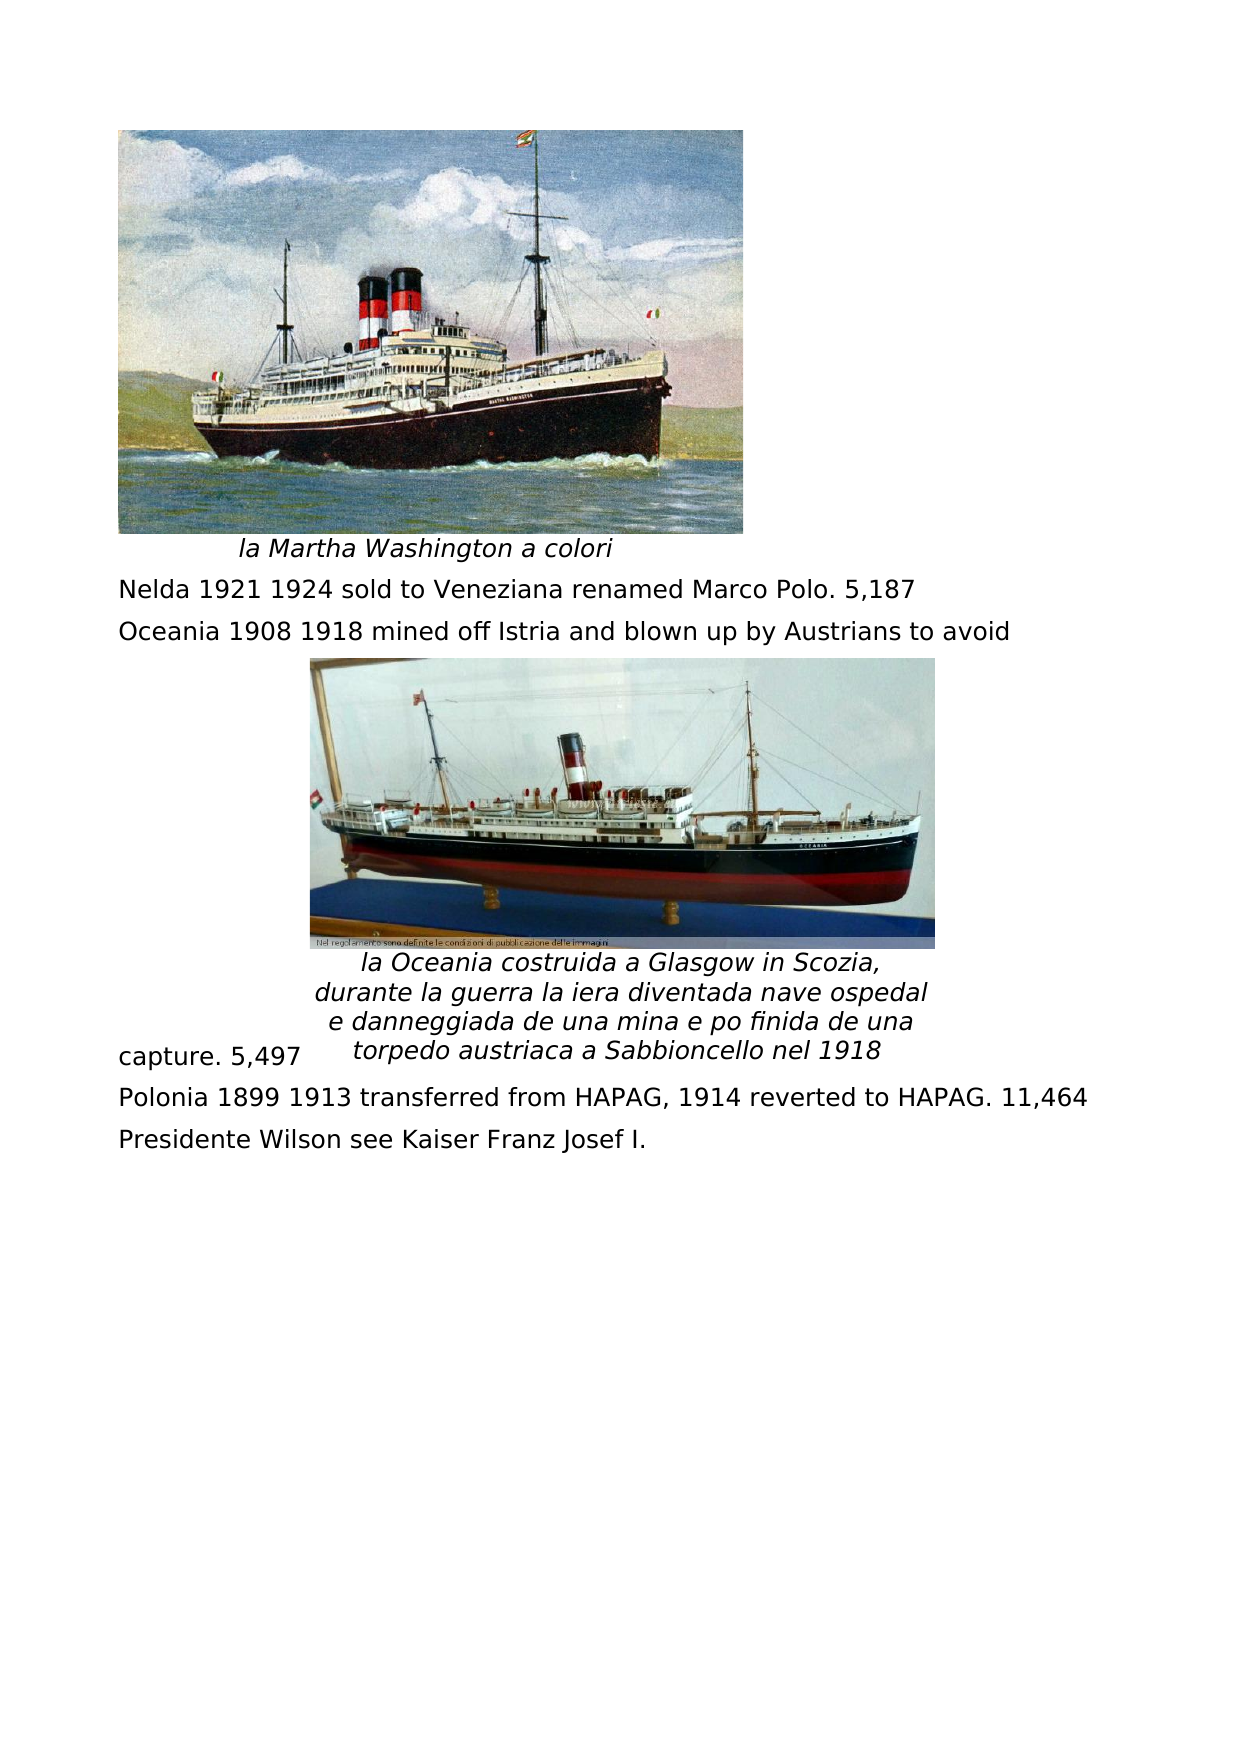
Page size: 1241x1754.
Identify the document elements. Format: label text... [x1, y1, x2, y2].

text Nelda 1921 1924 sold to Veneziana renamed Marco Polo. 5,187 [118, 575, 1122, 604]
picture [309, 658, 935, 949]
picture [118, 130, 744, 534]
text Polonia 1899 1913 transferred from HAPAG, 1914 reverted to HAPAG. 11,464 [118, 1084, 1122, 1113]
text Oceania 1908 1918 mined off Istria and blown up by Austrians to avoid capture. 5,497 [118, 617, 1122, 1071]
text Presidente Wilson see Kaiser Franz Josef I. [118, 1125, 1122, 1154]
text la Oceania costruida a Glasgow in Scozia, durante la guerra la iera diventada nave ospedal e danneggiada de una mina e po finida de una torpedo austriaca a Sabbioncello nel 1918 [310, 949, 935, 1065]
text la Martha Washington a colori [118, 534, 743, 563]
text [118, 118, 1122, 563]
